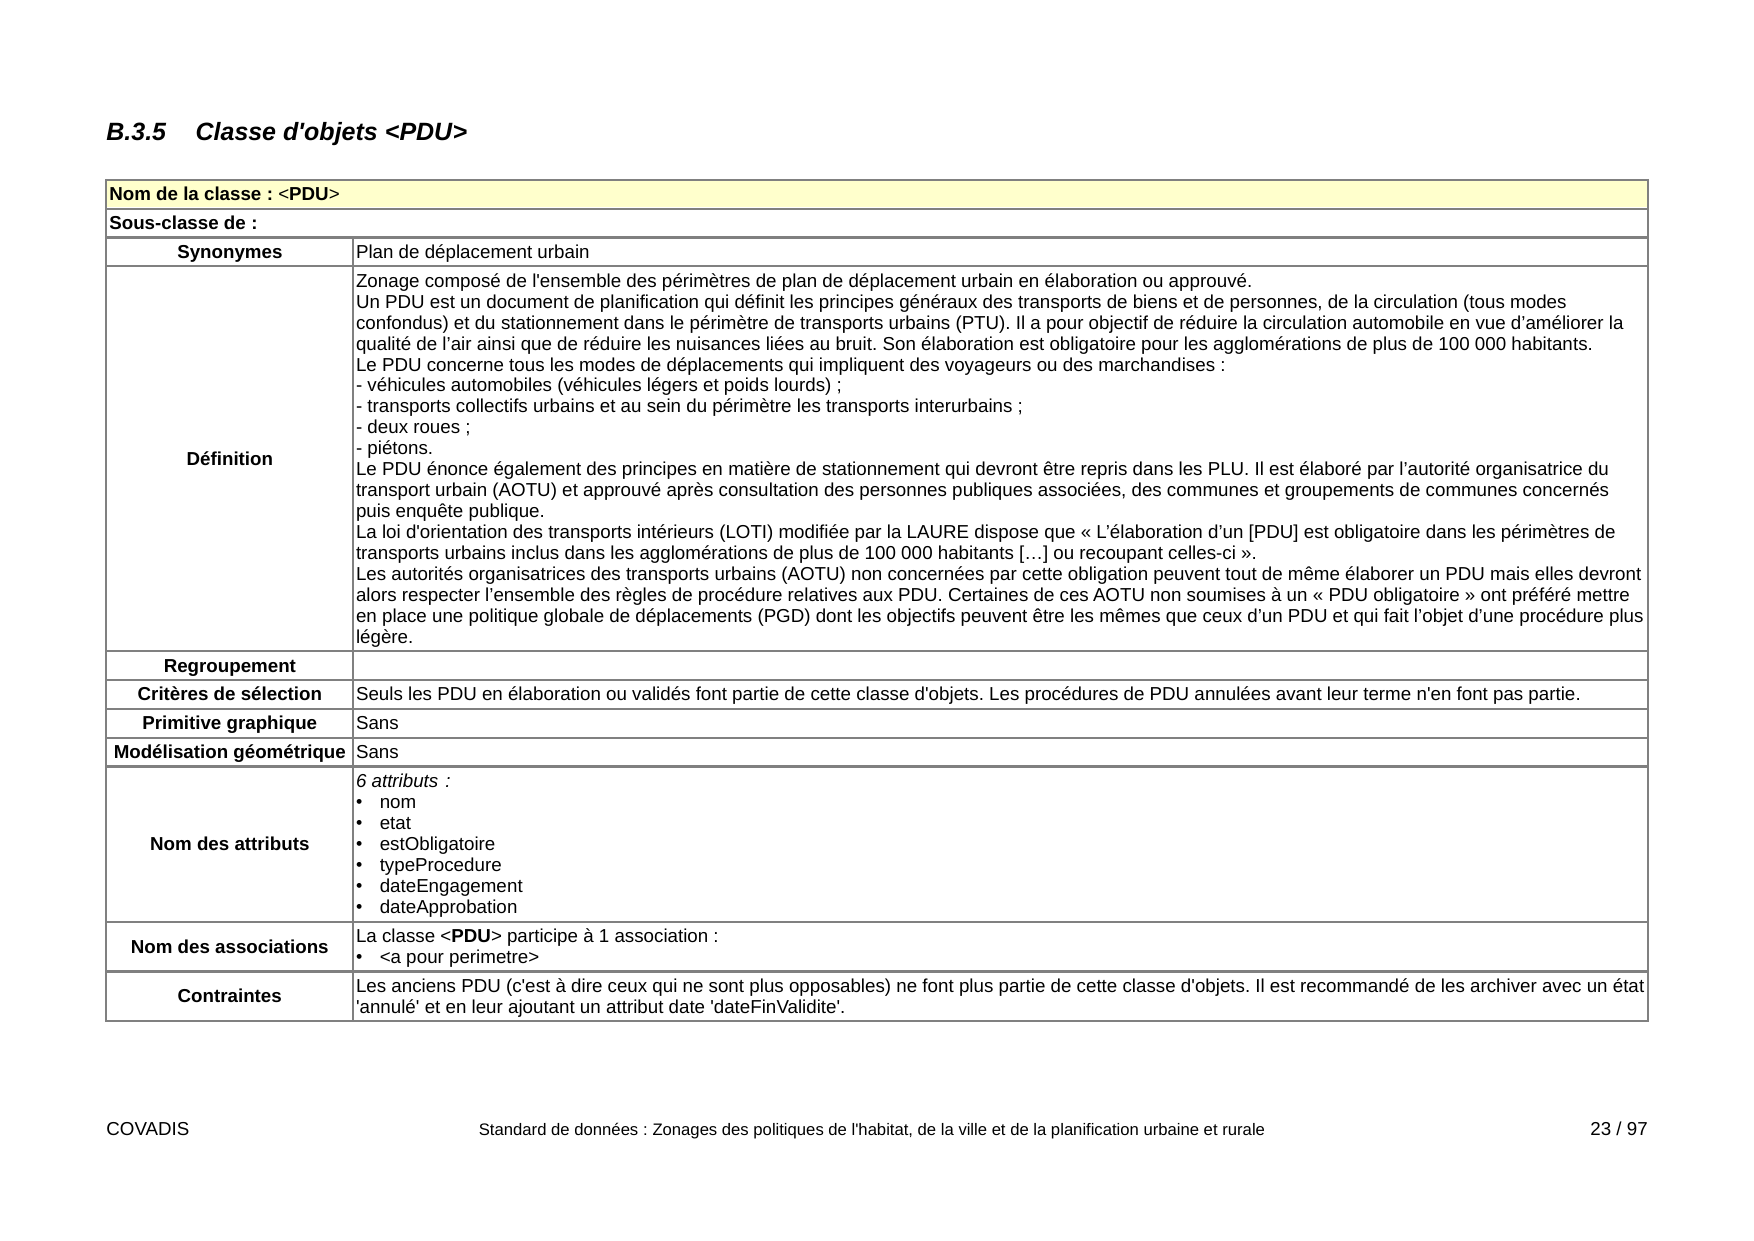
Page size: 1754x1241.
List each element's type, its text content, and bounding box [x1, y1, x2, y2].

table_cell Seuls les PDU en élaboration ou validés font partie de cette classe d'objets. Les procédures de PDU annulées avant leur terme n'en font pas partie. [354, 681, 1647, 708]
table_cell Sans [354, 710, 1647, 737]
table_cell Regroupement [107, 652, 352, 679]
subtitle Classe d'objets <PDU> [106, 118, 1648, 146]
table_cell Contraintes [107, 973, 352, 1020]
table_header Nom de la classe : <PDU> [107, 181, 1647, 207]
table_cell Sans [354, 739, 1647, 765]
table_cell La classe <PDU> participe à 1 association : <a pour perimetre> [354, 923, 1647, 970]
table_cell Zonage composé de l'ensemble des périmètres de plan de déplacement urbain en élaboration ou approuvé. Un PDU est un document de planification qui définit les principes généraux des transports de biens et de personnes, de la circulation (tous modes confondus) et du stationnement dans le périmètre de transports urbains (PTU). Il a pour objectif de réduire la circulation automobile en vue d’améliorer la qualité de l’air ainsi que de réduire les nuisances liées au bruit. Son élaboration est obligatoire pour les agglomérations de plus de 100 000 habitants. Le PDU concerne tous les modes de déplacements qui impliquent des voyageurs ou des marchandises : - véhicules automobiles (véhicules légers et poids lourds) ; - transports collectifs urbains et au sein du périmètre les transports interurbains ; - deux roues ; - piétons. Le PDU énonce également des principes en matière de stationnement qui devront être repris dans les PLU. Il est élaboré par l’autorité organisatrice du transport urbain (AOTU) et approuvé après consultation des personnes publiques associées, des communes et groupements de communes concernés puis enquête publique. La loi d'orientation des transports intérieurs (LOTI) modifiée par la LAURE dispose que « L’élaboration d’un [PDU] est obligatoire dans les périmètres de transports urbains inclus dans les agglomérations de plus de 100 000 habitants […] ou recoupant celles-ci ». Les autorités organisatrices des transports urbains (AOTU) non concernées par cette obligation peuvent tout de même élaborer un PDU mais elles devront alors respecter l’ensemble des règles de procédure relatives aux PDU. Certaines de ces AOTU non soumises à un « PDU obligatoire » ont préféré mettre en place une politique globale de déplacements (PGD) dont les objectifs peuvent être les mêmes que ceux d’un PDU et qui fait l’objet d’une procédure plus légère. [354, 267, 1647, 650]
table_cell Modélisation géométrique [107, 739, 352, 765]
table_cell Critères de sélection [107, 681, 352, 708]
table_cell Synonymes [107, 239, 352, 265]
table_cell Définition [107, 267, 352, 650]
table_cell Les anciens PDU (c'est à dire ceux qui ne sont plus opposables) ne font plus partie de cette classe d'objets. Il est recommandé de les archiver avec un état 'annulé' et en leur ajoutant un attribut date 'dateFinValidite'. [354, 973, 1647, 1020]
table_cell Plan de déplacement urbain [354, 239, 1647, 265]
table_cell Sous-classe de : [107, 210, 1647, 236]
table_cell Nom des associations [107, 923, 352, 970]
table_cell [354, 652, 1647, 679]
table_cell 6 attributs : nom etat estObligatoire typeProcedure dateEngagement dateApprobation [354, 768, 1647, 921]
table_cell Nom des attributs [107, 768, 352, 921]
table_cell Primitive graphique [107, 710, 352, 737]
